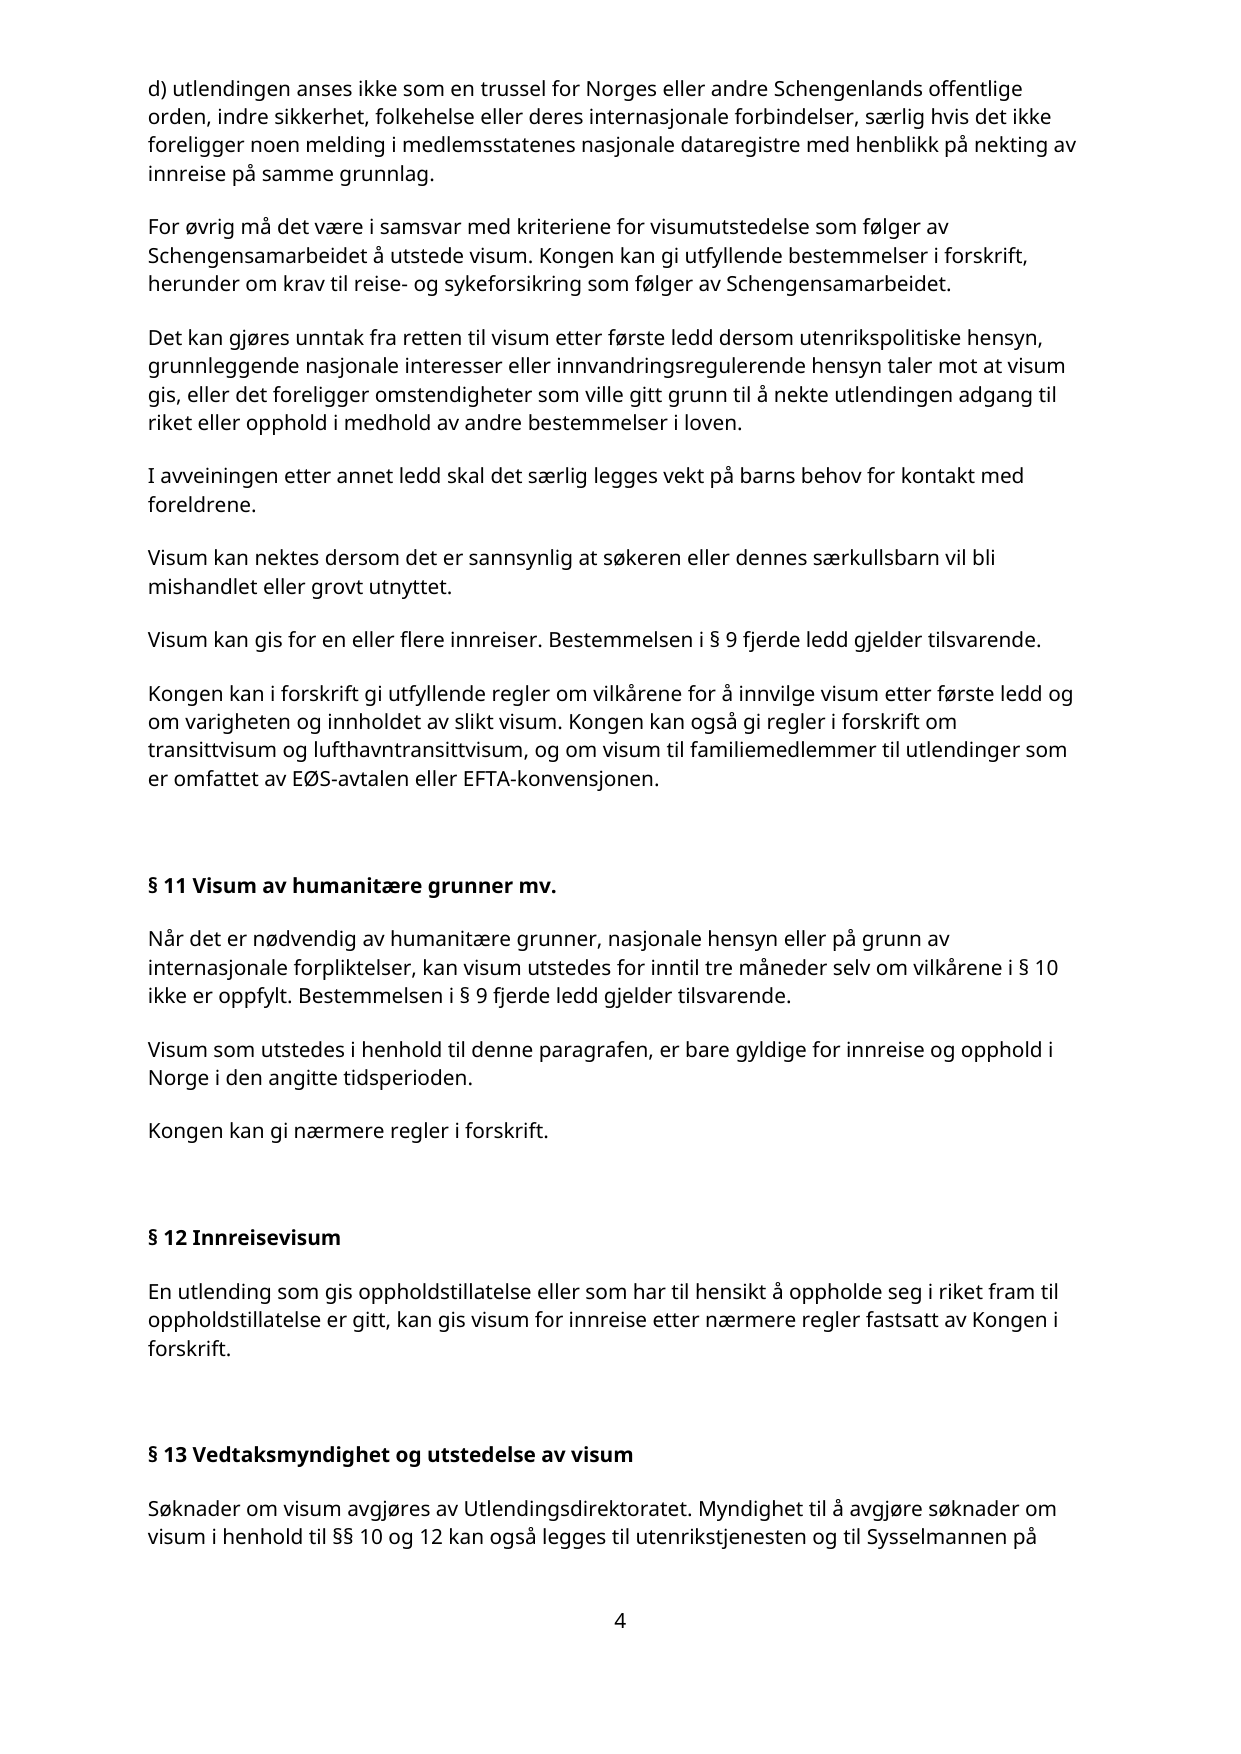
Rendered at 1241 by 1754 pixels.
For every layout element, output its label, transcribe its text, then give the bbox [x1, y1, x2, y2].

text § 12 Innreisevisum [148, 1223, 1093, 1252]
text Søknader om visum avgjøres av Utlendingsdirektoratet. Myndighet til å avgjøre søknader om visum i henhold til §§ 10 og 12 kan også legges til utenrikstjenesten og til Sysselmannen på [148, 1494, 1093, 1551]
text Kongen kan i forskrift gi utfyllende regler om vilkårene for å innvilge visum etter første ledd og om varigheten og innholdet av slikt visum. Kongen kan også gi regler i forskrift om transittvisum og lufthavntransittvisum, og om visum til familiemedlemmer til utlendinger som er omfattet av EØS-avtalen eller EFTA-konvensjonen. [148, 679, 1093, 792]
text Når det er nødvendig av humanitære grunner, nasjonale hensyn eller på grunn av internasjonale forpliktelser, kan visum utstedes for inntil tre måneder selv om vilkårene i § 10 ikke er oppfylt. Bestemmelsen i § 9 fjerde ledd gjelder tilsvarende. [148, 924, 1093, 1010]
text En utlending som gis oppholdstillatelse eller som har til hensikt å oppholde seg i riket fram til oppholdstillatelse er gitt, kan gis visum for innreise etter nærmere regler fastsatt av Kongen i forskrift. [148, 1277, 1093, 1362]
text Visum som utstedes i henhold til denne paragrafen, er bare gyldige for innreise og opphold i Norge i den angitte tidsperioden. [148, 1035, 1093, 1092]
text For øvrig må det være i samsvar med kriteriene for visumutstedelse som følger av Schengensamarbeidet å utstede visum. Kongen kan gi utfyllende bestemmelser i forskrift, herunder om krav til reise- og sykeforsikring som følger av Schengensamarbeidet. [148, 212, 1093, 298]
text § 13 Vedtaksmyndighet og utstedelse av visum [148, 1441, 1093, 1469]
text Kongen kan gi nærmere regler i forskrift. [148, 1117, 1093, 1145]
text d) utlendingen anses ikke som en trussel for Norges eller andre Schengenlands offentlige orden, indre sikkerhet, folkehelse eller deres internasjonale forbindelser, særlig hvis det ikke foreligger noen melding i medlemsstatenes nasjonale dataregistre med henblikk på nekting av innreise på samme grunnlag. [148, 74, 1093, 187]
text Det kan gjøres unntak fra retten til visum etter første ledd dersom utenrikspolitiske hensyn, grunnleggende nasjonale interesser eller innvandringsregulerende hensyn taler mot at visum gis, eller det foreligger omstendigheter som ville gitt grunn til å nekte utlendingen adgang til riket eller opphold i medhold av andre bestemmelser i loven. [148, 323, 1093, 437]
text § 11 Visum av humanitære grunner mv. [148, 871, 1093, 899]
text I avveiningen etter annet ledd skal det særlig legges vekt på barns behov for kontakt med foreldrene. [148, 462, 1093, 518]
text Visum kan gis for en eller flere innreiser. Bestemmelsen i § 9 fjerde ledd gjelder tilsvarende. [148, 625, 1093, 654]
text Visum kan nektes dersom det er sannsynlig at søkeren eller dennes særkullsbarn vil bli mishandlet eller grovt utnyttet. [148, 543, 1093, 600]
